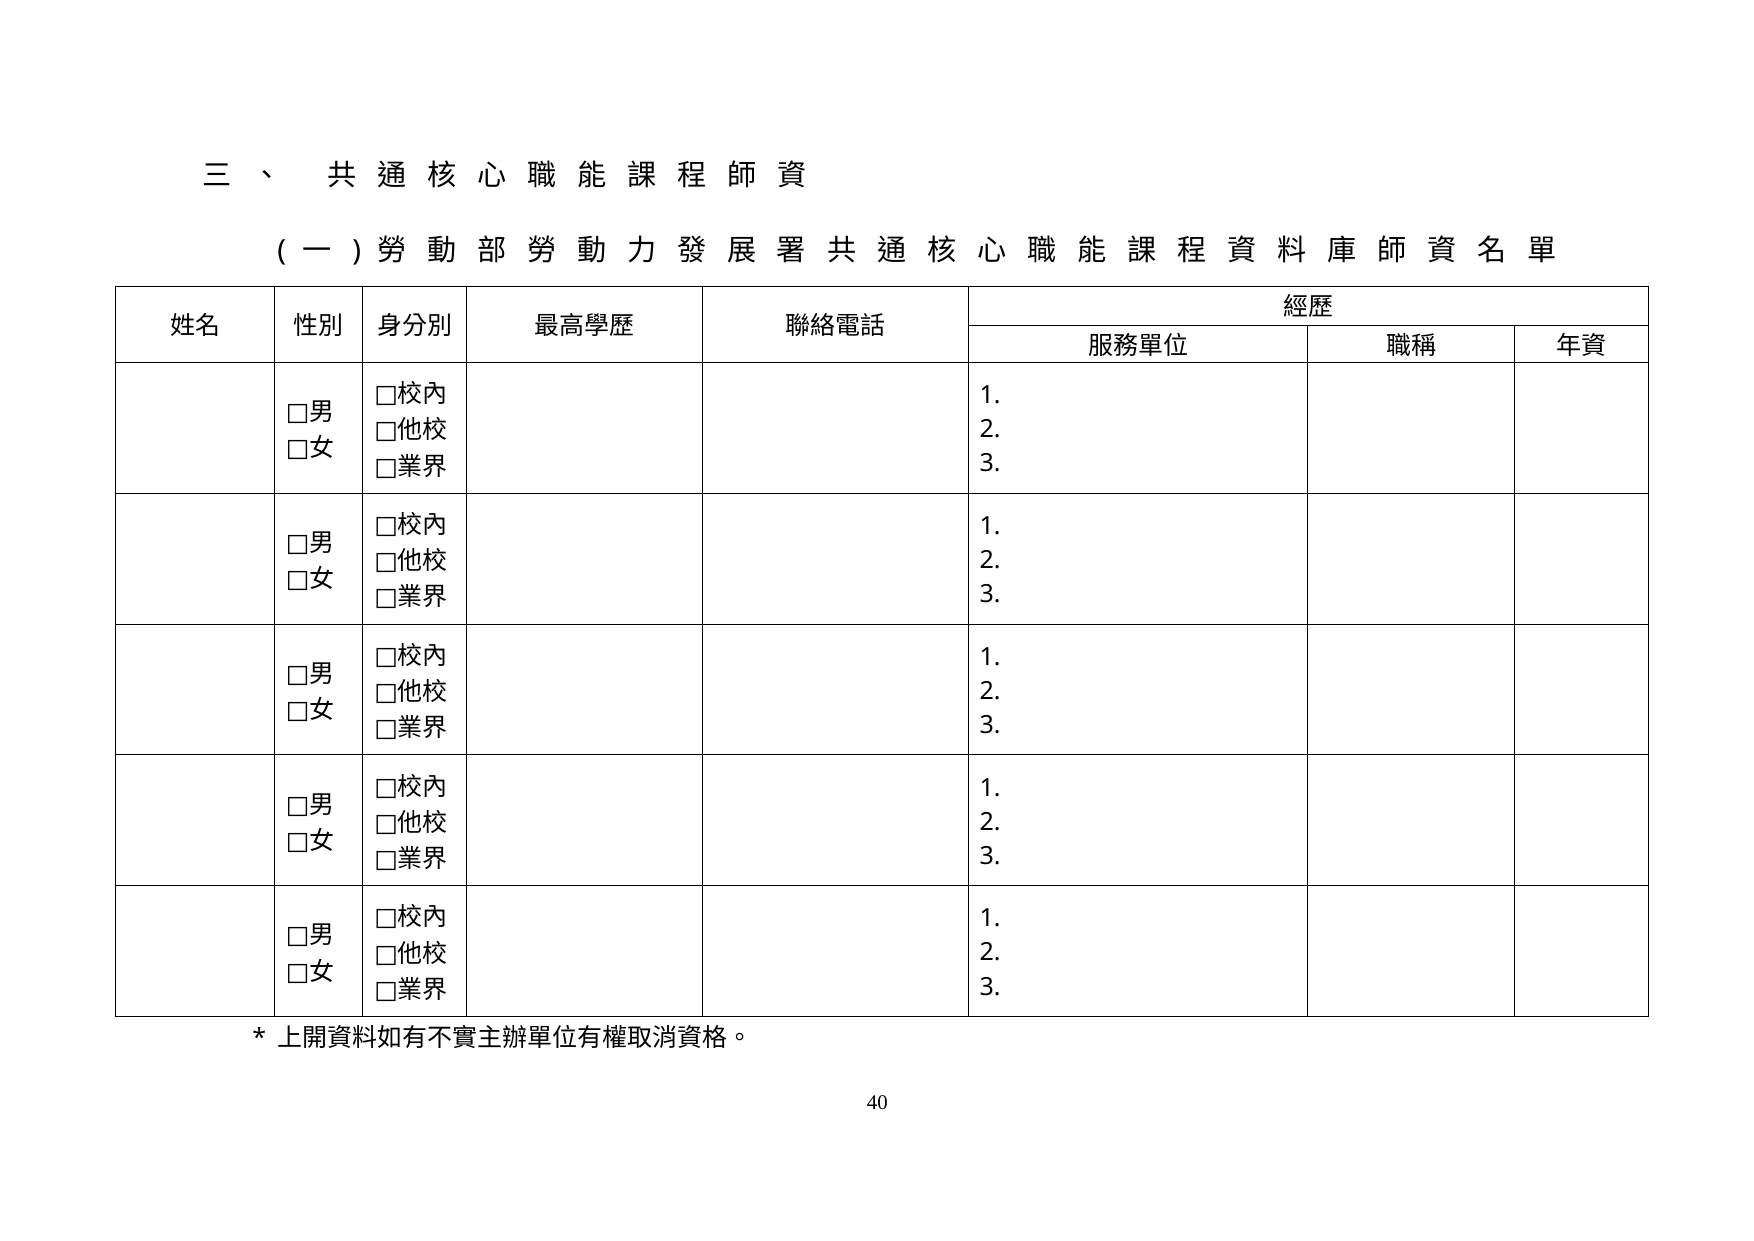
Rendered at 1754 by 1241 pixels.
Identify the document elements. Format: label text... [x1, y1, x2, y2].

table_cell 1. 2. 3. [969, 755, 1307, 885]
table_cell 1. 2. 3. [969, 363, 1307, 493]
table_header 經歷 [969, 287, 1648, 324]
table_cell [1308, 755, 1514, 885]
table_header 姓名 [116, 287, 274, 362]
table_cell [116, 625, 274, 754]
table_cell [1515, 886, 1648, 1016]
table_cell □男 □女 [275, 886, 362, 1016]
table_cell [703, 755, 968, 885]
table_cell □校內 □他校 □業界 [363, 625, 466, 754]
table_cell 職稱 [1308, 326, 1514, 362]
table_cell [1308, 625, 1514, 754]
table_cell [703, 886, 968, 1016]
table_cell [467, 755, 702, 885]
table_cell [1308, 363, 1514, 493]
table_cell [1308, 494, 1514, 623]
table_header 聯絡電話 [703, 287, 968, 362]
table_cell □男 □女 [275, 494, 362, 623]
table_cell [467, 886, 702, 1016]
table_cell □男 □女 [275, 755, 362, 885]
subtitle 共通核心職能課程師資 [202, 136, 1627, 211]
table_header 最高學歷 [467, 287, 702, 362]
table_cell [467, 363, 702, 493]
table_cell [116, 363, 274, 493]
table_cell [1515, 625, 1648, 754]
table_cell [703, 494, 968, 623]
table_cell [1515, 363, 1648, 493]
table_cell [703, 625, 968, 754]
table_cell □校內 □他校 □業界 [363, 755, 466, 885]
table_cell [1515, 494, 1648, 623]
table_header 身分別 [363, 287, 466, 362]
table_cell [116, 755, 274, 885]
subtitle 勞動部勞動力發展署共通核心職能課程資料庫師資名單 [269, 211, 1627, 286]
table_cell [1308, 886, 1514, 1016]
table_cell □男 □女 [275, 363, 362, 493]
table_cell □校內 □他校 □業界 [363, 886, 466, 1016]
table_cell 年資 [1515, 326, 1648, 362]
table_cell 1. 2. 3. [969, 886, 1307, 1016]
table_cell [116, 494, 274, 623]
table_cell □男 □女 [275, 625, 362, 754]
table_header 性別 [275, 287, 362, 362]
table_cell [467, 625, 702, 754]
table_cell [116, 886, 274, 1016]
table_cell □校內 □他校 □業界 [363, 363, 466, 493]
table_cell [1515, 755, 1648, 885]
table_cell 服務單位 [969, 326, 1307, 362]
table_cell 1. 2. 3. [969, 625, 1307, 754]
table_cell 1. 2. 3. [969, 494, 1307, 623]
table_cell □校內 □他校 □業界 [363, 494, 466, 623]
table_cell [703, 363, 968, 493]
table_cell [467, 494, 702, 623]
subtitle *上開資料如有不實主辦單位有權取消資格。 [252, 1017, 1627, 1054]
